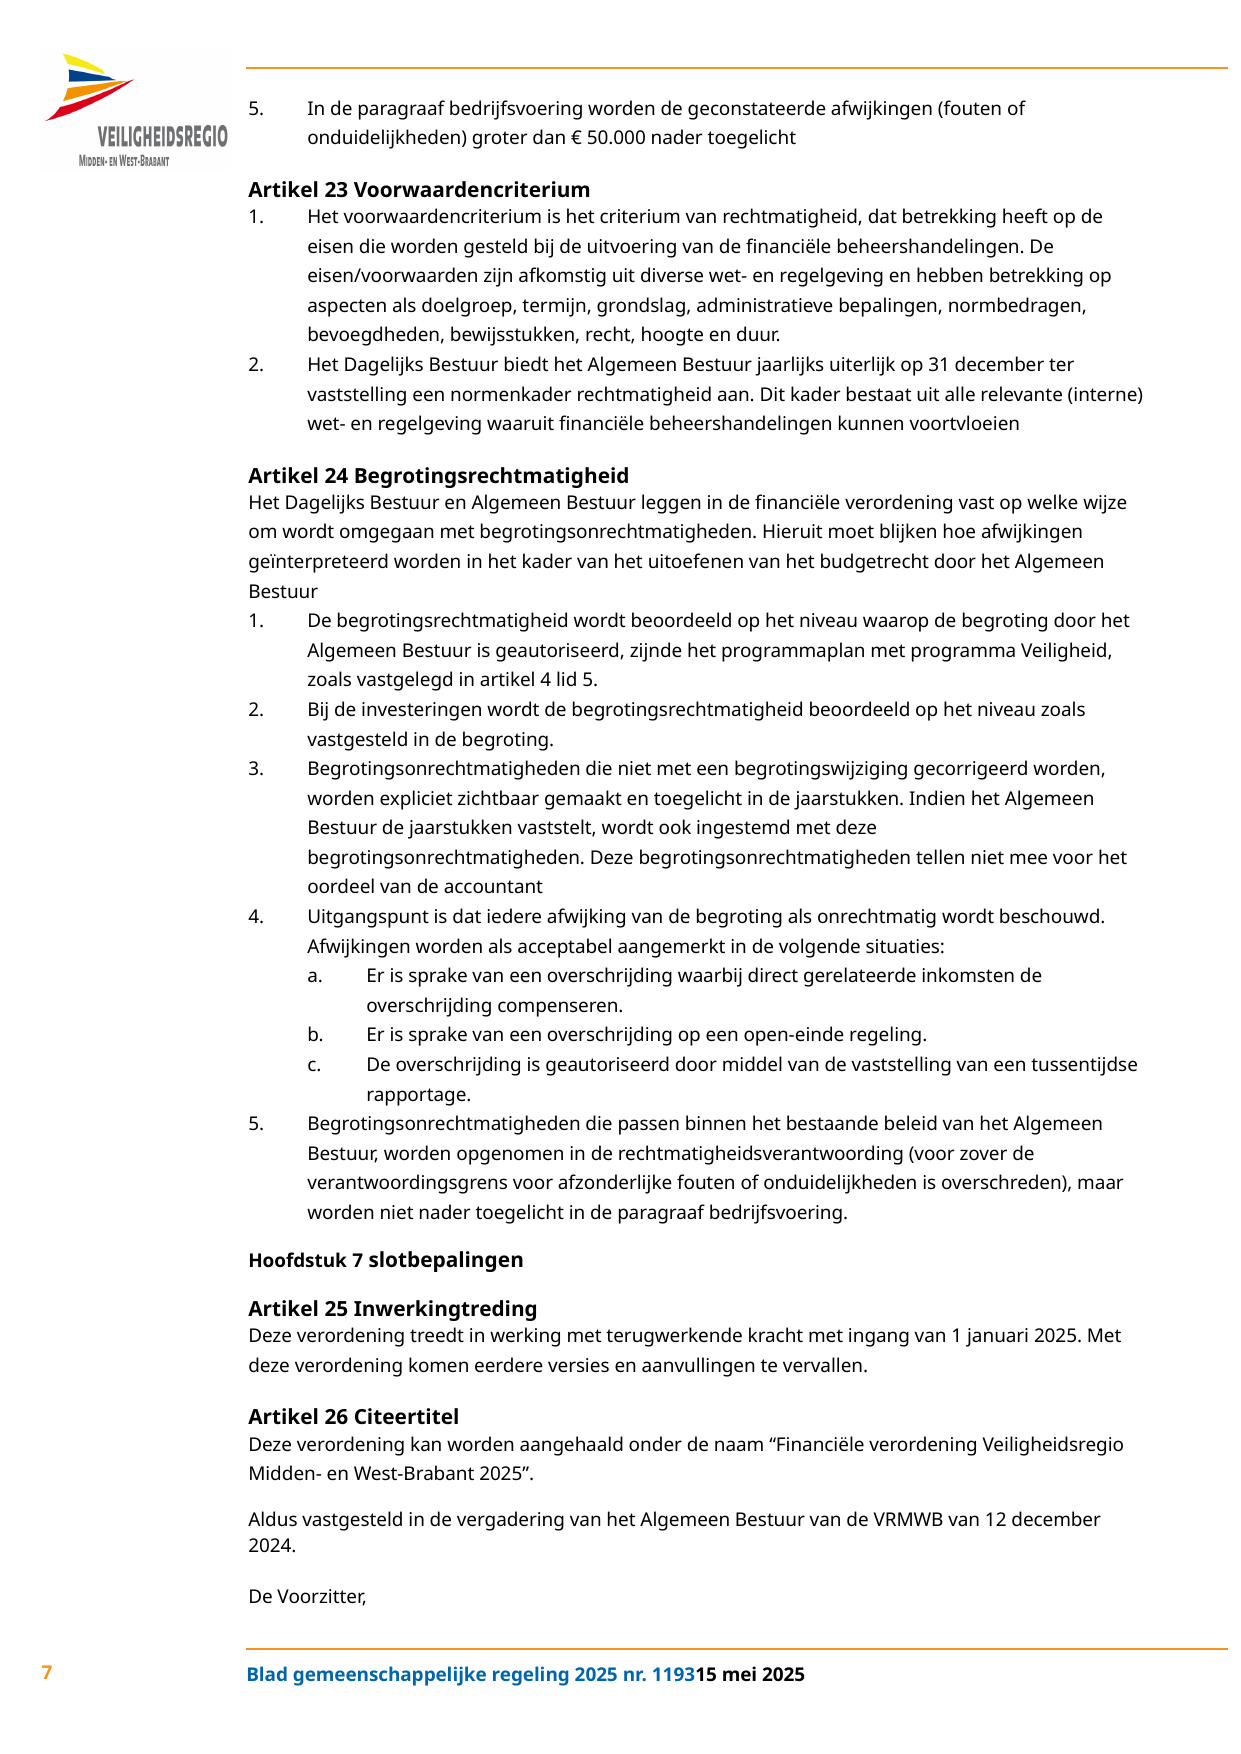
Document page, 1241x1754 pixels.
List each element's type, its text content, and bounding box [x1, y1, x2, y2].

list Begrotingsonrechtmatigheden die passen binnen het bestaande beleid van het Algemeen Bestuur, worden opgenomen in de rechtmatigheidsverantwoording (voor zover de verantwoordingsgrens voor afzonderlijke fouten of onduidelijkheden is overschreden), maar worden niet nader toegelicht in de paragraaf bedrijfsvoering. [248, 1110, 1152, 1225]
list Het voorwaardencriterium is het criterium van rechtmatigheid, dat betrekking heeft op de eisen die worden gesteld bij de uitvoering van de financiële beheershandelingen. De eisen/voorwaarden zijn afkomstig uit diverse wet- en regelgeving en hebben betrekking op aspecten als doelgroep, termijn, grondslag, administratieve bepalingen, normbedragen, bevoegdheden, bewijsstukken, recht, hoogte en duur. [248, 203, 1152, 347]
list Het Dagelijks Bestuur biedt het Algemeen Bestuur jaarlijks uiterlijk op 31 december ter vaststelling een normenkader rechtmatigheid aan. Dit kader bestaat uit alle relevante (interne) wet- en regelgeving waaruit financiële beheershandelingen kunnen voortvloeien [248, 351, 1152, 436]
text De Voorzitter, [248, 1583, 1152, 1609]
list Er is sprake van een overschrijding op een open-einde regeling. [307, 1022, 1152, 1047]
list Begrotingsonrechtmatigheden die niet met een begrotingswijziging gecorrigeerd worden, worden expliciet zichtbaar gemaakt en toegelicht in de jaarstukken. Indien het Algemeen Bestuur de jaarstukken vaststelt, wordt ook ingestemd met deze begrotingsonrechtmatigheden. Deze begrotingsonrechtmatigheden tellen niet mee voor het oordeel van de accountant [248, 755, 1152, 899]
text Het Dagelijks Bestuur en Algemeen Bestuur leggen in de financiële verordening vast op welke wijze om wordt omgegaan met begrotingsonrechtmatigheden. Hieruit moet blijken hoe afwijkingen geïnterpreteerd worden in het kader van het uitoefenen van het budgetrecht door het Algemeen Bestuur [248, 489, 1152, 604]
text Artikel 23 Voorwaardencriterium [248, 175, 1152, 203]
text Deze verordening treedt in werking met terugwerkende kracht met ingang van 1 januari 2025. Met deze verordening komen eerdere versies en aanvullingen te vervallen. [248, 1322, 1152, 1378]
text Deze verordening kan worden aangehaald onder de naam “Financiële verordening Veiligheidsregio Midden- en West-Brabant 2025”. [248, 1431, 1152, 1486]
picture [41, 47, 231, 172]
list Bij de investeringen wordt de begrotingsrechtmatigheid beoordeeld op het niveau zoals vastgesteld in de begroting. [248, 696, 1152, 752]
text Artikel 25 Inwerkingtreding [248, 1294, 1152, 1322]
list De overschrijding is geautoriseerd door middel van de vaststelling van een tussentijdse rapportage. [307, 1051, 1152, 1107]
list Er is sprake van een overschrijding waarbij direct gerelateerde inkomsten de overschrijding compenseren. [307, 962, 1152, 1018]
text Artikel 24 Begrotingsrechtmatigheid [248, 461, 1152, 489]
text Artikel 26 Citeertitel [248, 1402, 1152, 1431]
list Uitgangspunt is dat iedere afwijking van de begroting als onrechtmatig wordt beschouwd. Afwijkingen worden als acceptabel aangemerkt in de volgende situaties: [248, 903, 1152, 959]
text Aldus vastgesteld in de vergadering van het Algemeen Bestuur van de VRMWB van 12 december 2024. [248, 1506, 1152, 1558]
list De begrotingsrechtmatigheid wordt beoordeeld op het niveau waarop de begroting door het Algemeen Bestuur is geautoriseerd, zijnde het programmaplan met programma Veiligheid, zoals vastgelegd in artikel 4 lid 5. [248, 607, 1152, 692]
list In de paragraaf bedrijfsvoering worden de geconstateerde afwijkingen (fouten of onduidelijkheden) groter dan € 50.000 nader toegelicht [248, 95, 1152, 150]
text Hoofdstuk 7 slotbepalingen [248, 1245, 1152, 1273]
